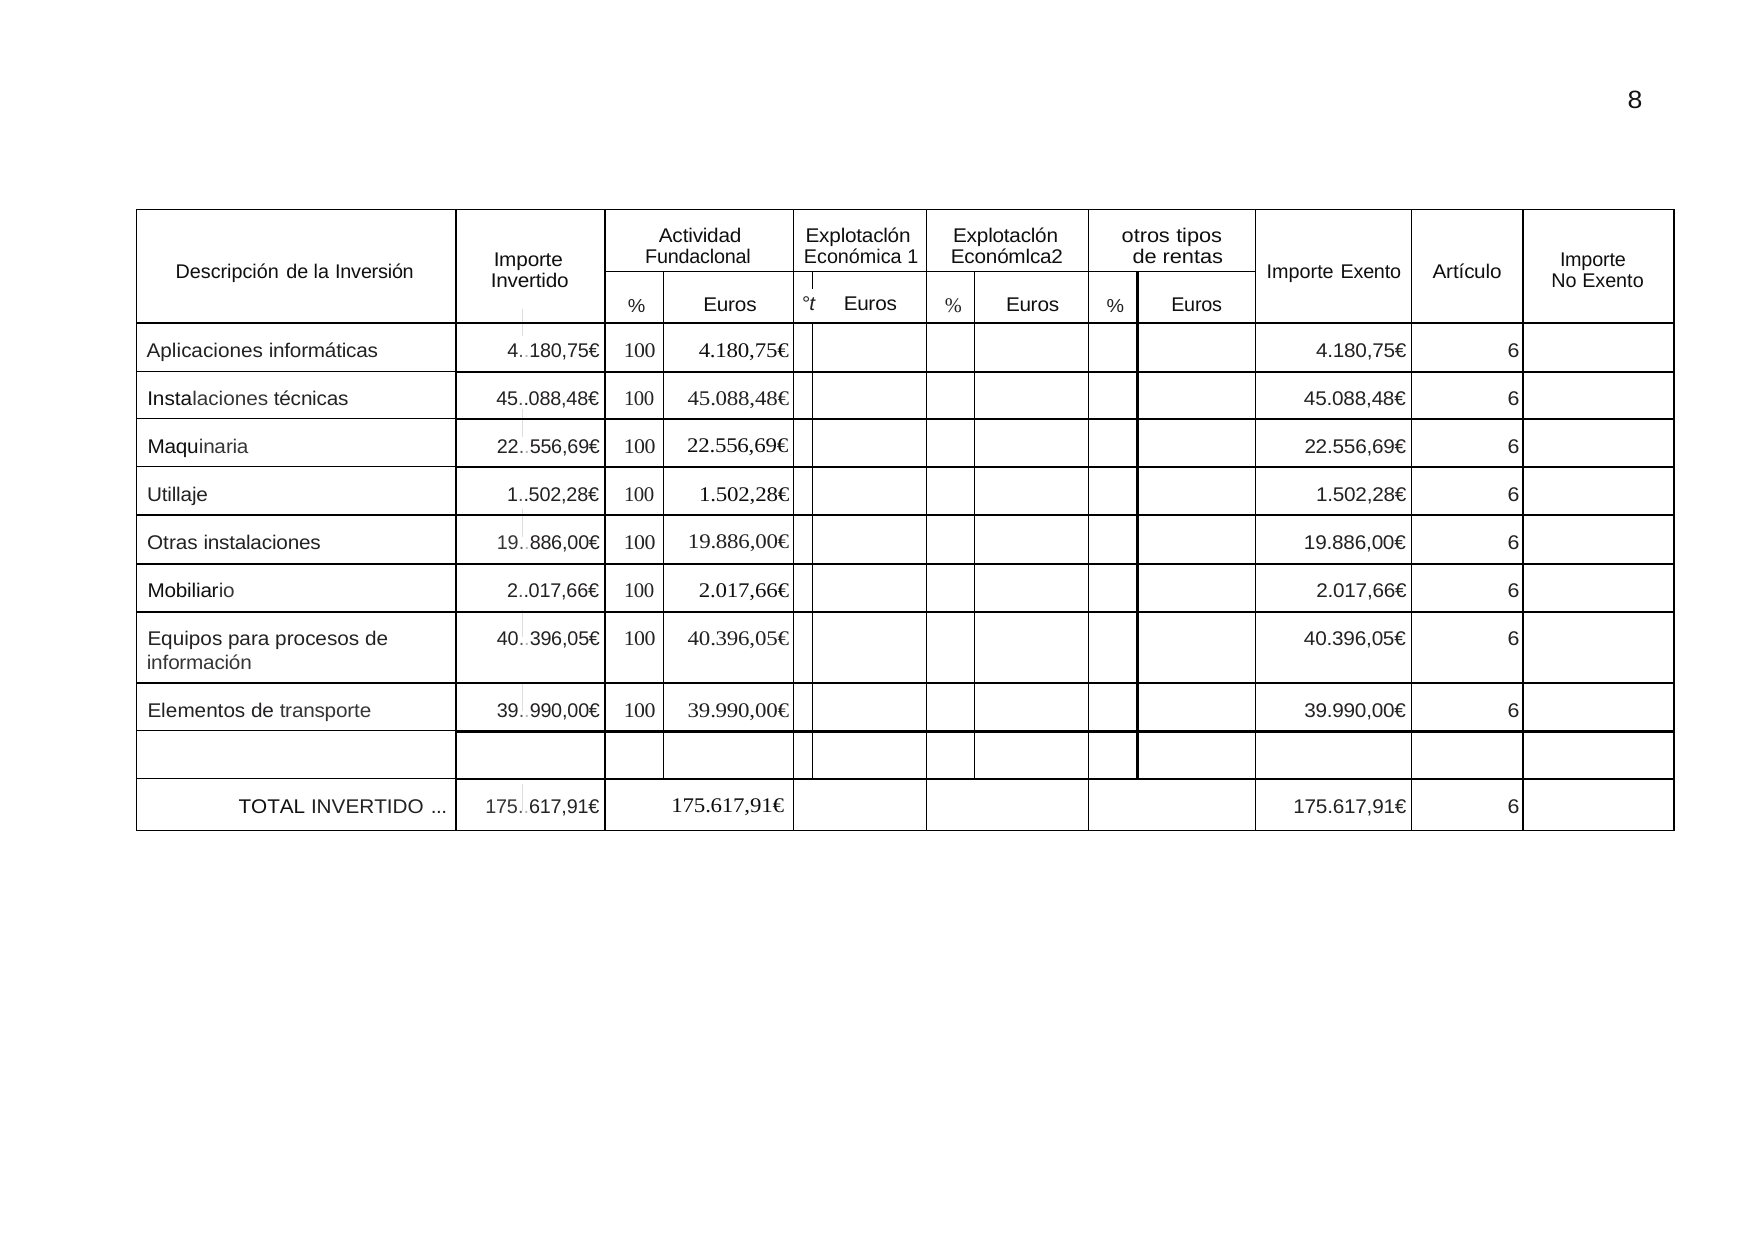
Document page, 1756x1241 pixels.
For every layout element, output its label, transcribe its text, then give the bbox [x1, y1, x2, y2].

table_cell Aplicaciones informáticas [137, 324, 455, 371]
table_cell 175.617,91€ [1256, 780, 1411, 830]
table_cell [927, 324, 974, 371]
table_cell [927, 733, 974, 778]
table_cell 6 [1412, 468, 1522, 514]
table_cell [975, 516, 1088, 563]
table_cell [794, 373, 812, 418]
table_cell 6 [1412, 565, 1522, 611]
table_cell [927, 684, 974, 730]
table_cell [1524, 420, 1673, 466]
table_cell [794, 468, 812, 514]
table_cell 175..617,91€ [457, 780, 604, 830]
table_cell [1089, 613, 1136, 682]
table_cell [813, 613, 926, 682]
table_cell [794, 733, 812, 778]
table_cell 2.017,66€ [1256, 565, 1411, 611]
table_cell [1139, 733, 1255, 778]
table_cell Elementos de transporte [137, 684, 455, 730]
table_cell % [1089, 272, 1136, 322]
table_cell Maquinaria [137, 419, 455, 466]
table_cell [1139, 516, 1255, 563]
table_cell [975, 373, 1088, 418]
table_cell [1524, 516, 1673, 563]
table_cell [1524, 780, 1673, 830]
table_cell [927, 516, 974, 563]
table_cell [794, 780, 926, 830]
table_cell [1139, 373, 1255, 418]
table_cell [813, 733, 926, 778]
table_cell [975, 420, 1088, 466]
table_cell [813, 468, 926, 514]
table_cell [794, 684, 812, 730]
table_cell [1139, 613, 1255, 682]
table_cell [794, 324, 812, 371]
table_cell 100 [606, 324, 663, 371]
table_header otros tipos de rentas [1089, 210, 1255, 271]
table_cell [1089, 324, 1136, 371]
table_cell 6 [1412, 373, 1522, 418]
table_cell [794, 516, 812, 563]
table_cell % [606, 272, 663, 322]
table_cell [794, 272, 812, 289]
table_cell 19..886,00€ [457, 516, 604, 563]
table_cell 40.396,05€ [1256, 613, 1411, 682]
table_cell Euros [1139, 272, 1255, 322]
table_cell [1524, 565, 1673, 611]
table_header Artículo [1412, 210, 1522, 322]
table_cell [813, 324, 926, 371]
table_cell 39.990,00€ [1256, 684, 1411, 730]
table_cell 100 [606, 613, 663, 682]
table_cell 100 [606, 420, 663, 466]
table_cell 4.180,75€ [1256, 324, 1411, 371]
table_cell 100 [606, 516, 663, 563]
table_cell 1.502,28€ [664, 468, 793, 514]
table_cell [1139, 324, 1255, 371]
table_cell [794, 420, 812, 466]
table_cell [975, 468, 1088, 514]
table_cell [1089, 565, 1136, 611]
table_cell [927, 420, 974, 466]
table_cell 2..017,66€ [457, 565, 604, 611]
table_cell [1524, 324, 1673, 371]
table_cell 1.502,28€ [1256, 468, 1411, 514]
table_cell 6 [1412, 780, 1522, 830]
table_cell Euros [975, 272, 1088, 322]
table_cell TOTAL INVERTIDO ... [137, 779, 455, 830]
table_cell 40..396,05€ [457, 613, 604, 682]
table_cell [794, 613, 812, 682]
table_cell [813, 684, 926, 730]
table_cell Equipos para procesos de información [137, 613, 455, 682]
table_cell [1139, 684, 1255, 730]
table_cell 100 [606, 565, 663, 611]
table_cell 100 [606, 468, 663, 514]
table_cell 4..180,75€ [457, 324, 604, 371]
table_cell [975, 613, 1088, 682]
table_cell [1524, 733, 1673, 778]
table_cell [1524, 373, 1673, 418]
table_cell Mobiliario [137, 565, 455, 611]
table_cell [1524, 684, 1673, 730]
table_cell 22..556,69€ [457, 420, 604, 466]
table_cell °t Euros [794, 289, 926, 322]
table_cell [1089, 373, 1136, 418]
table_cell 19.886,00€ [664, 516, 793, 563]
table_cell [1089, 468, 1136, 514]
table_cell 6 [1412, 420, 1522, 466]
table_cell 45..088,48€ [457, 373, 604, 418]
table_cell 19.886,00€ [1256, 516, 1411, 563]
table_cell [137, 731, 455, 778]
table_cell [813, 420, 926, 466]
table_cell [813, 565, 926, 611]
table_cell [813, 272, 926, 289]
table_cell [927, 613, 974, 682]
table_cell 100 [606, 684, 663, 730]
table_cell [975, 324, 1088, 371]
table_cell [1089, 420, 1136, 466]
table_header Descripción de la Inversión [137, 210, 455, 322]
table_cell 6 [1412, 516, 1522, 563]
table_cell [1256, 733, 1411, 778]
table_cell [927, 565, 974, 611]
table_cell [813, 373, 926, 418]
table_cell 175.617,91€ [606, 780, 793, 830]
table_cell 2.017,66€ [664, 565, 793, 611]
table_cell [1139, 468, 1255, 514]
table_cell [606, 733, 663, 778]
table_cell [1089, 733, 1136, 778]
table_header Importe No Exento [1524, 210, 1673, 322]
table_cell [1524, 613, 1673, 682]
table_cell [1089, 780, 1255, 830]
table_cell [1524, 468, 1673, 514]
table_cell [927, 468, 974, 514]
table_cell [1089, 516, 1136, 563]
table_cell 45.088,48€ [664, 373, 793, 418]
table_cell [975, 684, 1088, 730]
table_cell [1139, 420, 1255, 466]
table_cell 4.180,75€ [664, 324, 793, 371]
table_cell [813, 516, 926, 563]
table_header Actividad Fundaclonal [606, 210, 793, 271]
table_cell 1..502,28€ [457, 468, 604, 514]
table_header Explotaclón Económlca2 [927, 210, 1088, 271]
table_cell 45.088,48€ [1256, 373, 1411, 418]
table_cell [1089, 684, 1136, 730]
table_cell 39..990,00€ [457, 684, 604, 730]
table_cell [975, 565, 1088, 611]
table_cell 6 [1412, 613, 1522, 682]
table_header Importe Invertido [457, 210, 604, 322]
table_cell 6 [1412, 324, 1522, 371]
table_cell Euros [664, 272, 793, 322]
table_cell [1412, 733, 1522, 778]
table_cell [664, 733, 793, 778]
table_cell [457, 733, 604, 778]
table_header Explotaclón Económica 1 [794, 210, 926, 271]
table_cell [927, 373, 974, 418]
table_cell 22.556,69€ [664, 420, 793, 466]
table_cell Utillaje [137, 467, 455, 514]
table_cell [794, 565, 812, 611]
table_cell 40.396,05€ [664, 613, 793, 682]
table_cell 100 [606, 373, 663, 418]
table_cell % [927, 272, 974, 322]
table_cell [1139, 565, 1255, 611]
table_cell Otras instalaciones [137, 516, 455, 563]
table_cell 22.556,69€ [1256, 420, 1411, 466]
table_cell [927, 780, 1088, 830]
table_cell [975, 733, 1088, 778]
table_header Importe Exento [1256, 210, 1411, 322]
table_cell Instalaciones técnicas [137, 372, 455, 418]
table_cell 39.990,00€ [664, 684, 793, 730]
table_cell 6 [1412, 684, 1522, 730]
